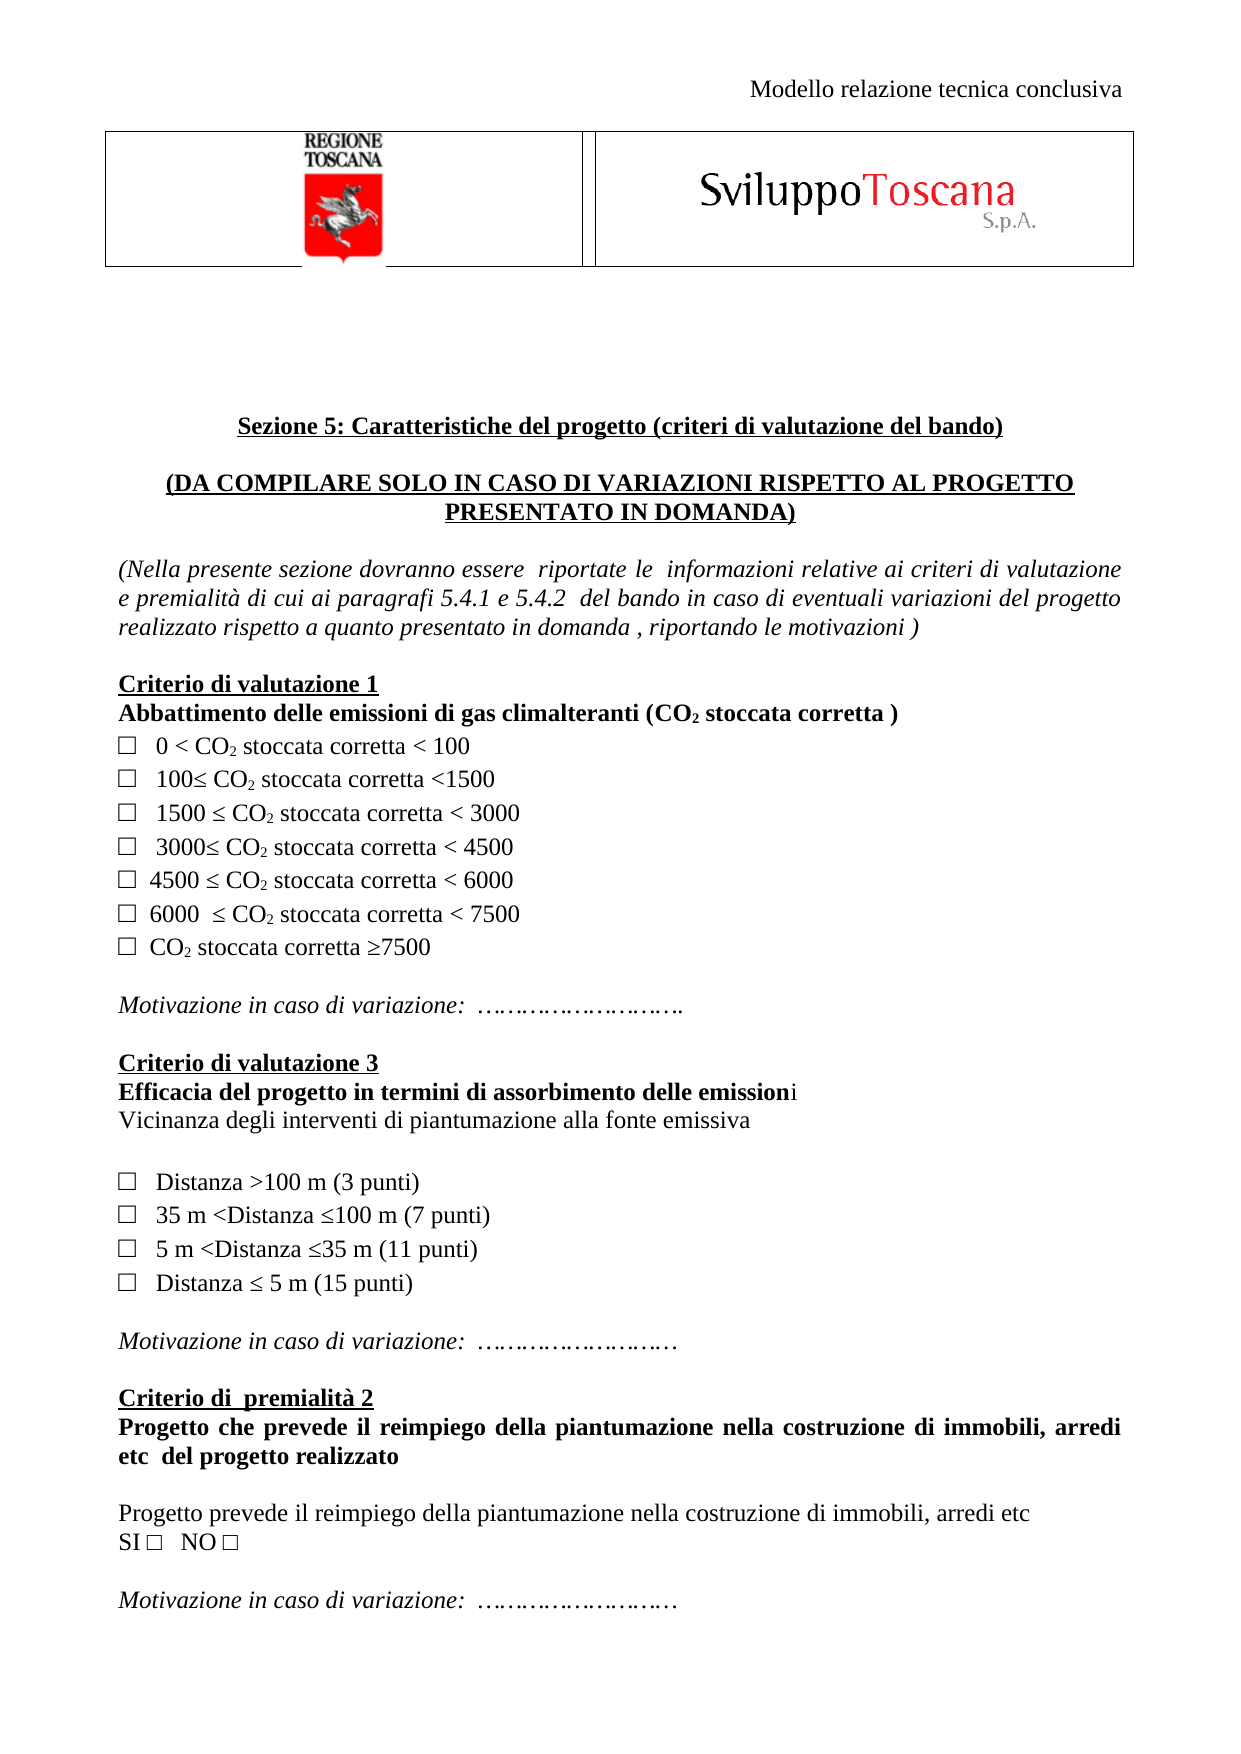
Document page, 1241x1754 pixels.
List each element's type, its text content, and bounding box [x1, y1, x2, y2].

text □ 4500 ≤ CO2 stoccata corretta < 6000 [118, 861, 1122, 895]
text □ 1500 ≤ CO2 stoccata corretta < 3000 [118, 794, 1122, 828]
text Criterio di valutazione 1 [118, 669, 1122, 698]
text Abbattimento delle emissioni di gas climalteranti (CO2 stoccata corretta ) [118, 698, 1122, 727]
text □ 100≤ CO2 stoccata corretta <1500 [118, 761, 1122, 794]
picture [690, 165, 1039, 233]
text (Nella presente sezione dovranno essere riportate le informazioni relative ai criteri di valutazione e premialità di cui ai paragrafi 5.4.1 e 5.4.2 del bando in caso di eventuali variazioni del progetto realizzato rispetto a quanto presentato in domanda , riportando le motivazioni ) [118, 554, 1122, 641]
text □ 3000≤ CO2 stoccata corretta < 4500 [118, 828, 1122, 861]
text Motivazione in caso di variazione: ……………………… [118, 1585, 1122, 1613]
text □ CO2 stoccata corretta ≥7500 [118, 928, 1122, 962]
text □ Distanza ≤ 5 m (15 punti) [118, 1264, 1122, 1297]
text Progetto prevede il reimpiego della piantumazione nella costruzione di immobili, arredi etc [118, 1498, 1122, 1527]
text Criterio di premialità 2 [118, 1383, 1122, 1412]
text □ 5 m <Distanza ≤35 m (11 punti) [118, 1230, 1122, 1264]
text □ Distanza >100 m (3 punti) [118, 1163, 1122, 1197]
text Criterio di valutazione 3 [118, 1048, 1122, 1077]
text □ 0 < CO2 stoccata corretta < 100 [118, 727, 1122, 761]
text (DA COMPILARE SOLO IN CASO DI VARIAZIONI RISPETTO AL PROGETTO PRESENTATO IN DOMANDA) [118, 468, 1122, 526]
text Motivazione in caso di variazione: ………………………. [118, 991, 1122, 1019]
text Vicinanza degli interventi di piantumazione alla fonte emissiva [118, 1106, 1122, 1134]
text SI □ NO □ [118, 1527, 1122, 1556]
text □ 6000 ≤ CO2 stoccata corretta < 7500 [118, 895, 1122, 928]
picture [301, 132, 386, 266]
text Sezione 5: Caratteristiche del progetto (criteri di valutazione del bando) [118, 411, 1122, 439]
text Progetto che prevede il reimpiego della piantumazione nella costruzione di immobili, arredi etc del progetto realizzato [118, 1412, 1122, 1470]
text Efficacia del progetto in termini di assorbimento delle emissioni [118, 1077, 1122, 1106]
text □ 35 m <Distanza ≤100 m (7 punti) [118, 1197, 1122, 1230]
text Motivazione in caso di variazione: ……………………… [118, 1326, 1122, 1355]
